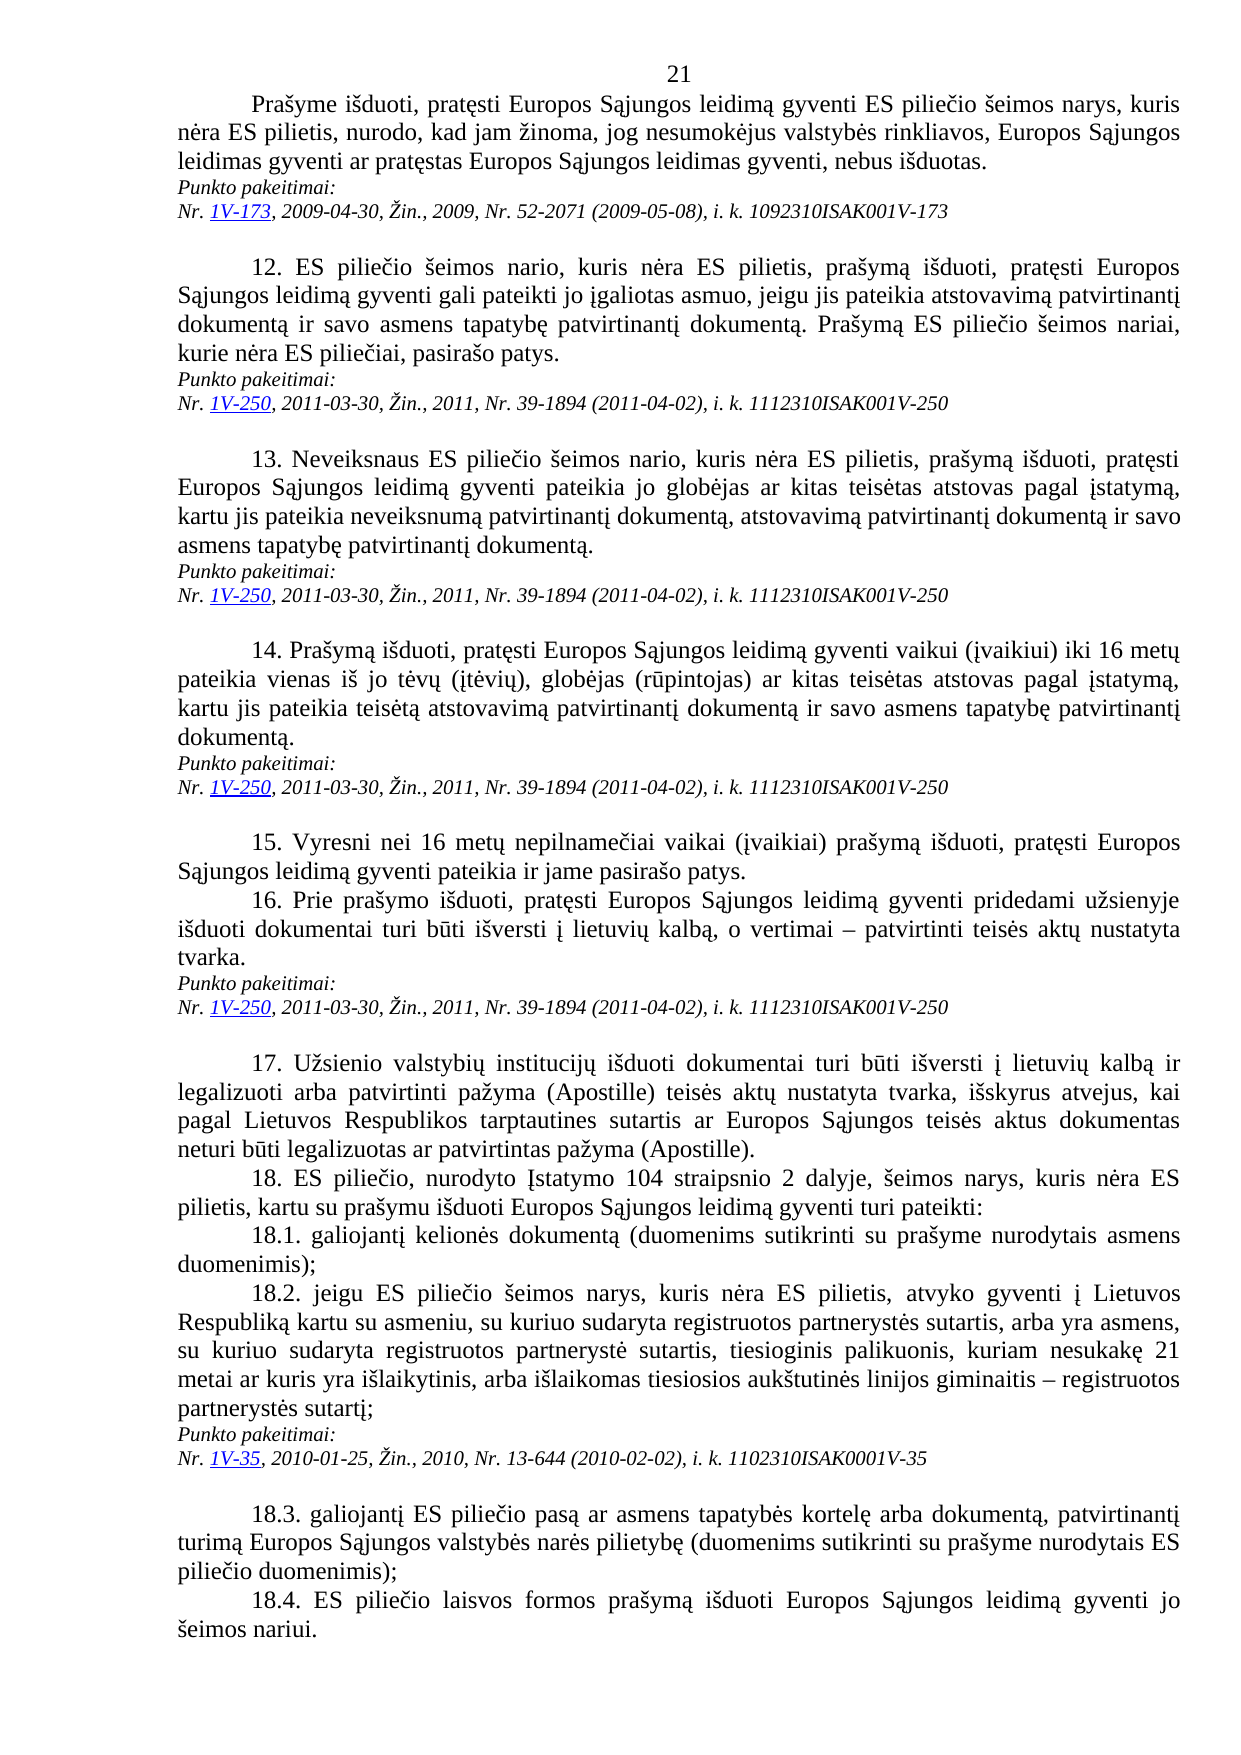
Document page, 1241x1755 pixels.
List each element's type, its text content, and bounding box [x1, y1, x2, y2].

text Punkto pakeitimai: [177, 1422, 1181, 1446]
text Punkto pakeitimai: [177, 751, 1181, 774]
text 18.2. jeigu ES piliečio šeimos narys, kuris nėra ES pilietis, atvyko gyventi į Lietuvos Respubliką kartu su asmeniu, su kuriuo sudaryta registruotos partnerystės sutartis, arba yra asmens, su kuriuo sudaryta registruotos partnerystė sutartis, tiesioginis palikuonis, kuriam nesukakę 21 metai ar kuris yra išlaikytinis, arba išlaikomas tiesiosios aukštutinės linijos giminaitis – registruotos partnerystės sutartį; [177, 1278, 1181, 1422]
text 13. Neveiksnaus ES piliečio šeimos nario, kuris nėra ES pilietis, prašymą išduoti, pratęsti Europos Sąjungos leidimą gyventi pateikia jo globėjas ar kitas teisėtas atstovas pagal įstatymą, kartu jis pateikia neveiksnumą patvirtinantį dokumentą, atstovavimą patvirtinantį dokumentą ir savo asmens tapatybę patvirtinantį dokumentą. [177, 444, 1181, 559]
text Nr. 1V-250, 2011-03-30, Žin., 2011, Nr. 39-1894 (2011-04-02), i. k. 1112310ISAK001V-250 [177, 583, 1181, 607]
text Prašyme išduoti, pratęsti Europos Sąjungos leidimą gyventi ES piliečio šeimos narys, kuris nėra ES pilietis, nurodo, kad jam žinoma, jog nesumokėjus valstybės rinkliavos, Europos Sąjungos leidimas gyventi ar pratęstas Europos Sąjungos leidimas gyventi, nebus išduotas. [177, 89, 1181, 175]
text Punkto pakeitimai: [177, 175, 1181, 199]
text Nr. 1V-35, 2010-01-25, Žin., 2010, Nr. 13-644 (2010-02-02), i. k. 1102310ISAK0001V-35 [177, 1446, 1181, 1470]
text 18. ES piliečio, nurodyto Įstatymo 104 straipsnio 2 dalyje, šeimos narys, kuris nėra ES pilietis, kartu su prašymu išduoti Europos Sąjungos leidimą gyventi turi pateikti: [177, 1163, 1181, 1221]
text Punkto pakeitimai: [177, 367, 1181, 391]
text 12. ES piliečio šeimos nario, kuris nėra ES pilietis, prašymą išduoti, pratęsti Europos Sąjungos leidimą gyventi gali pateikti jo įgaliotas asmuo, jeigu jis pateikia atstovavimą patvirtinantį dokumentą ir savo asmens tapatybę patvirtinantį dokumentą. Prašymą ES piliečio šeimos nariai, kurie nėra ES piliečiai, pasirašo patys. [177, 252, 1181, 367]
text 18.3. galiojantį ES piliečio pasą ar asmens tapatybės kortelę arba dokumentą, patvirtinantį turimą Europos Sąjungos valstybės narės pilietybę (duomenims sutikrinti su prašyme nurodytais ES piliečio duomenimis); [177, 1499, 1181, 1585]
text 16. Prie prašymo išduoti, pratęsti Europos Sąjungos leidimą gyventi pridedami užsienyje išduoti dokumentai turi būti išversti į lietuvių kalbą, o vertimai – patvirtinti teisės aktų nustatyta tvarka. [177, 885, 1181, 971]
text 17. Užsienio valstybių institucijų išduoti dokumentai turi būti išversti į lietuvių kalbą ir legalizuoti arba patvirtinti pažyma (Apostille) teisės aktų nustatyta tvarka, išskyrus atvejus, kai pagal Lietuvos Respublikos tarptautines sutartis ar Europos Sąjungos teisės aktus dokumentas neturi būti legalizuotas ar patvirtintas pažyma (Apostille). [177, 1048, 1181, 1163]
text 14. Prašymą išduoti, pratęsti Europos Sąjungos leidimą gyventi vaikui (įvaikiui) iki 16 metų pateikia vienas iš jo tėvų (įtėvių), globėjas (rūpintojas) ar kitas teisėtas atstovas pagal įstatymą, kartu jis pateikia teisėtą atstovavimą patvirtinantį dokumentą ir savo asmens tapatybę patvirtinantį dokumentą. [177, 636, 1181, 751]
text Punkto pakeitimai: [177, 559, 1181, 583]
text Nr. 1V-250, 2011-03-30, Žin., 2011, Nr. 39-1894 (2011-04-02), i. k. 1112310ISAK001V-250 [177, 774, 1181, 799]
text Nr. 1V-250, 2011-03-30, Žin., 2011, Nr. 39-1894 (2011-04-02), i. k. 1112310ISAK001V-250 [177, 995, 1181, 1019]
text Punkto pakeitimai: [177, 971, 1181, 995]
text 15. Vyresni nei 16 metų nepilnamečiai vaikai (įvaikiai) prašymą išduoti, pratęsti Europos Sąjungos leidimą gyventi pateikia ir jame pasirašo patys. [177, 827, 1181, 885]
text 18.4. ES piliečio laisvos formos prašymą išduoti Europos Sąjungos leidimą gyventi jo šeimos nariui. [177, 1585, 1181, 1642]
text Nr. 1V-250, 2011-03-30, Žin., 2011, Nr. 39-1894 (2011-04-02), i. k. 1112310ISAK001V-250 [177, 391, 1181, 415]
text Nr. 1V-173, 2009-04-30, Žin., 2009, Nr. 52-2071 (2009-05-08), i. k. 1092310ISAK001V-173 [177, 199, 1181, 223]
text 18.1. galiojantį kelionės dokumentą (duomenims sutikrinti su prašyme nurodytais asmens duomenimis); [177, 1221, 1181, 1278]
